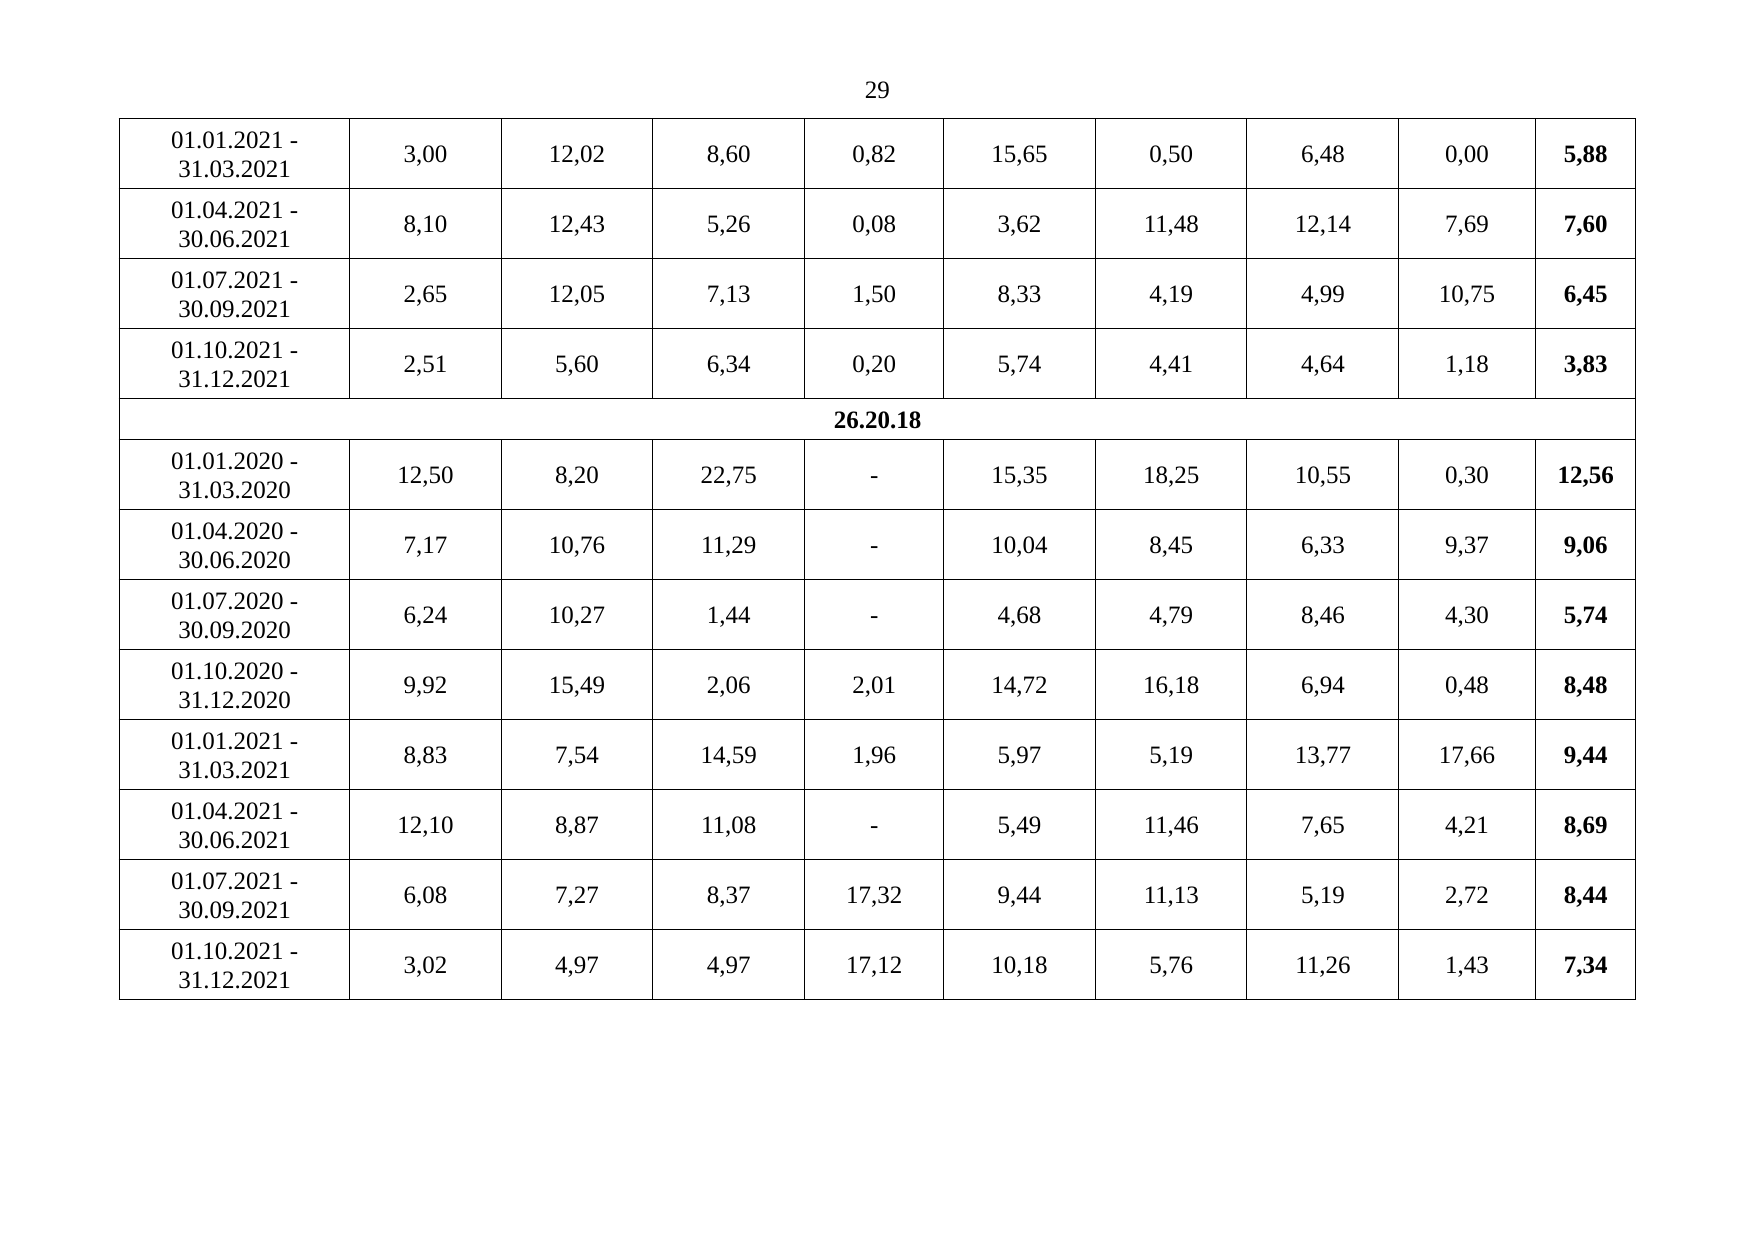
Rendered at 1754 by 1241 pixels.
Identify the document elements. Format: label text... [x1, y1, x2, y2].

table_cell 0,08 [805, 189, 943, 258]
table_cell 2,01 [805, 650, 943, 719]
table_cell 8,69 [1536, 790, 1635, 859]
table_cell 12,02 [502, 119, 652, 188]
table_cell 8,60 [653, 119, 804, 188]
table_cell 9,37 [1399, 510, 1535, 579]
table_cell 12,05 [502, 259, 652, 328]
table_cell 5,88 [1536, 119, 1635, 188]
table_cell 4,99 [1247, 259, 1398, 328]
table_cell 5,74 [944, 329, 1095, 398]
table_cell 5,19 [1247, 860, 1398, 929]
table_cell 4,68 [944, 580, 1095, 649]
table_cell 6,45 [1536, 259, 1635, 328]
table_cell 12,14 [1247, 189, 1398, 258]
table_cell 6,94 [1247, 650, 1398, 719]
table_cell 5,76 [1096, 930, 1246, 999]
table_cell 4,97 [502, 930, 652, 999]
table_cell 0,48 [1399, 650, 1535, 719]
table_cell 26.20.18 [120, 399, 1635, 439]
table_cell 1,43 [1399, 930, 1535, 999]
table_cell 3,00 [350, 119, 501, 188]
table_cell 0,30 [1399, 440, 1535, 509]
table_cell 3,62 [944, 189, 1095, 258]
table_cell 12,43 [502, 189, 652, 258]
table_cell 7,65 [1247, 790, 1398, 859]
table_cell 01.10.2020 - 31.12.2020 [120, 650, 349, 719]
table_cell 6,34 [653, 329, 804, 398]
table_cell 01.07.2021 - 30.09.2021 [120, 259, 349, 328]
table_cell 11,48 [1096, 189, 1246, 258]
table_cell 4,19 [1096, 259, 1246, 328]
table_cell 17,66 [1399, 720, 1535, 789]
table_cell 8,46 [1247, 580, 1398, 649]
table_cell - [805, 440, 943, 509]
table_cell 01.10.2021 - 31.12.2021 [120, 329, 349, 398]
table_cell 8,48 [1536, 650, 1635, 719]
table_cell 01.04.2021 - 30.06.2021 [120, 790, 349, 859]
table_cell 4,64 [1247, 329, 1398, 398]
table_cell 7,13 [653, 259, 804, 328]
table_cell 10,55 [1247, 440, 1398, 509]
table_cell 1,96 [805, 720, 943, 789]
table_cell 01.04.2021 - 30.06.2021 [120, 189, 349, 258]
table_cell 1,50 [805, 259, 943, 328]
table_cell 0,20 [805, 329, 943, 398]
table_cell 22,75 [653, 440, 804, 509]
table_cell 15,35 [944, 440, 1095, 509]
table_cell 3,02 [350, 930, 501, 999]
table_cell 9,44 [1536, 720, 1635, 789]
table_cell 8,87 [502, 790, 652, 859]
table_cell 18,25 [1096, 440, 1246, 509]
table_cell 14,59 [653, 720, 804, 789]
table_cell 8,20 [502, 440, 652, 509]
table_cell 17,32 [805, 860, 943, 929]
table_cell 5,49 [944, 790, 1095, 859]
table_cell 01.01.2020 - 31.03.2020 [120, 440, 349, 509]
table_cell 8,83 [350, 720, 501, 789]
table_cell 7,60 [1536, 189, 1635, 258]
table_cell 8,37 [653, 860, 804, 929]
table_cell 10,27 [502, 580, 652, 649]
table_cell 11,08 [653, 790, 804, 859]
table_cell 0,50 [1096, 119, 1246, 188]
table_cell 14,72 [944, 650, 1095, 719]
table_cell 7,17 [350, 510, 501, 579]
table_cell 1,44 [653, 580, 804, 649]
table_cell 01.07.2021 - 30.09.2021 [120, 860, 349, 929]
table_cell 10,18 [944, 930, 1095, 999]
table_cell - [805, 510, 943, 579]
table_cell 13,77 [1247, 720, 1398, 789]
table_cell 9,44 [944, 860, 1095, 929]
table_cell 2,65 [350, 259, 501, 328]
table_cell 5,97 [944, 720, 1095, 789]
table_cell 7,69 [1399, 189, 1535, 258]
table_cell 15,49 [502, 650, 652, 719]
table_cell 6,48 [1247, 119, 1398, 188]
table_cell 01.10.2021 - 31.12.2021 [120, 930, 349, 999]
table_cell 11,46 [1096, 790, 1246, 859]
table_cell 5,19 [1096, 720, 1246, 789]
table_cell 1,18 [1399, 329, 1535, 398]
table_cell 7,27 [502, 860, 652, 929]
table_cell - [805, 580, 943, 649]
table_cell 11,26 [1247, 930, 1398, 999]
table_cell 7,34 [1536, 930, 1635, 999]
table_cell 8,45 [1096, 510, 1246, 579]
table_cell 3,83 [1536, 329, 1635, 398]
table_cell 12,10 [350, 790, 501, 859]
table_cell 2,06 [653, 650, 804, 719]
table_cell 9,06 [1536, 510, 1635, 579]
table_cell 01.04.2020 - 30.06.2020 [120, 510, 349, 579]
table_cell 15,65 [944, 119, 1095, 188]
table_cell 01.07.2020 - 30.09.2020 [120, 580, 349, 649]
table_cell 4,97 [653, 930, 804, 999]
table_cell 2,72 [1399, 860, 1535, 929]
table_cell 4,30 [1399, 580, 1535, 649]
table_cell 10,76 [502, 510, 652, 579]
table_cell 11,29 [653, 510, 804, 579]
table_cell 6,24 [350, 580, 501, 649]
table_cell 8,44 [1536, 860, 1635, 929]
table_cell 12,50 [350, 440, 501, 509]
table_cell 6,33 [1247, 510, 1398, 579]
table_cell 5,74 [1536, 580, 1635, 649]
table_cell 8,10 [350, 189, 501, 258]
table_cell 01.01.2021 - 31.03.2021 [120, 119, 349, 188]
table_cell 0,82 [805, 119, 943, 188]
table_cell 2,51 [350, 329, 501, 398]
table_cell 7,54 [502, 720, 652, 789]
table_cell 10,75 [1399, 259, 1535, 328]
table_cell 11,13 [1096, 860, 1246, 929]
table_cell 6,08 [350, 860, 501, 929]
table_cell 16,18 [1096, 650, 1246, 719]
table_cell 12,56 [1536, 440, 1635, 509]
table_cell 9,92 [350, 650, 501, 719]
table_cell 5,60 [502, 329, 652, 398]
table_cell 5,26 [653, 189, 804, 258]
table_cell 4,41 [1096, 329, 1246, 398]
table_cell 4,21 [1399, 790, 1535, 859]
table_cell - [805, 790, 943, 859]
table_cell 17,12 [805, 930, 943, 999]
table_cell 0,00 [1399, 119, 1535, 188]
table_cell 01.01.2021 - 31.03.2021 [120, 720, 349, 789]
table_cell 4,79 [1096, 580, 1246, 649]
table_cell 10,04 [944, 510, 1095, 579]
table_cell 8,33 [944, 259, 1095, 328]
